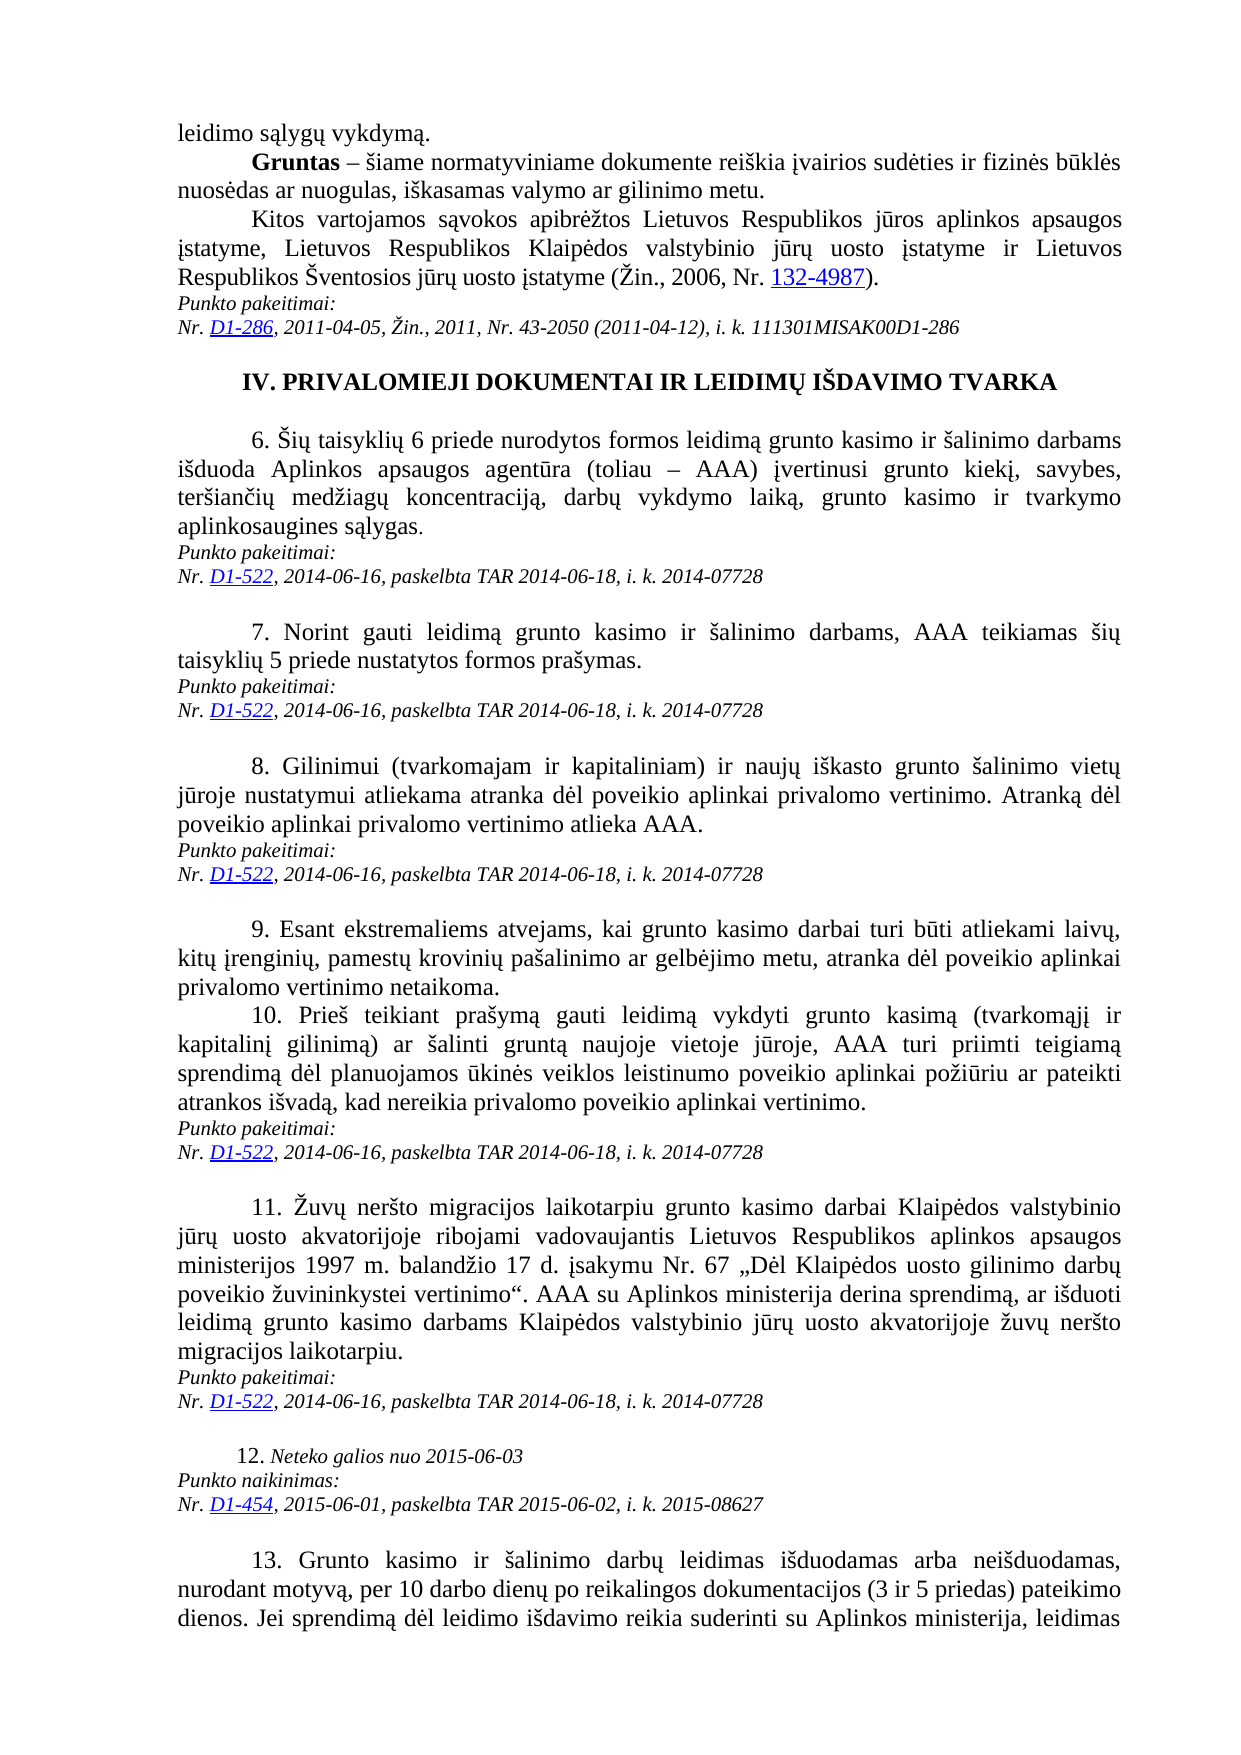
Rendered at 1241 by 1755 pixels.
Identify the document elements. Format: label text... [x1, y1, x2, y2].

text Kitos vartojamos sąvokos apibrėžtos Lietuvos Respublikos jūros aplinkos apsaugos įstatyme, Lietuvos Respublikos Klaipėdos valstybinio jūrų uosto įstatyme ir Lietuvos Respublikos Šventosios jūrų uosto įstatyme (Žin., 2006, Nr. 132-4987). [177, 204, 1122, 291]
text Punkto naikinimas: [177, 1468, 1122, 1492]
text Punkto pakeitimai: [177, 674, 1122, 698]
text Punkto pakeitimai: [177, 540, 1122, 564]
text leidimo sąlygų vykdymą. [177, 118, 1122, 147]
text Punkto pakeitimai: [177, 837, 1122, 862]
text Punkto pakeitimai: [177, 1116, 1122, 1140]
text Nr. D1-522, 2014-06-16, paskelbta TAR 2014-06-18, i. k. 2014-07728 [177, 862, 1122, 886]
text 12. Neteko galios nuo 2015-06-03 [177, 1442, 1122, 1468]
text 11. Žuvų neršto migracijos laikotarpiu grunto kasimo darbai Klaipėdos valstybinio jūrų uosto akvatorijoje ribojami vadovaujantis Lietuvos Respublikos aplinkos apsaugos ministerijos 1997 m. balandžio 17 d. įsakymu Nr. 67 „Dėl Klaipėdos uosto gilinimo darbų poveikio žuvininkystei vertinimo“. AAA su Aplinkos ministerija derina sprendimą, ar išduoti leidimą grunto kasimo darbams Klaipėdos valstybinio jūrų uosto akvatorijoje žuvų neršto migracijos laikotarpiu. [177, 1192, 1122, 1365]
text 8. Gilinimui (tvarkomajam ir kapitaliniam) ir naujų iškasto grunto šalinimo vietų jūroje nustatymui atliekama atranka dėl poveikio aplinkai privalomo vertinimo. Atranką dėl poveikio aplinkai privalomo vertinimo atlieka AAA. [177, 751, 1122, 837]
text 9. Esant ekstremaliems atvejams, kai grunto kasimo darbai turi būti atliekami laivų, kitų įrenginių, pamestų krovinių pašalinimo ar gelbėjimo metu, atranka dėl poveikio aplinkai privalomo vertinimo netaikoma. [177, 914, 1122, 1001]
text Punkto pakeitimai: [177, 291, 1122, 315]
text Punkto pakeitimai: [177, 1365, 1122, 1389]
text 10. Prieš teikiant prašymą gauti leidimą vykdyti grunto kasimą (tvarkomąjį ir kapitalinį gilinimą) ar šalinti gruntą naujoje vietoje jūroje, AAA turi priimti teigiamą sprendimą dėl planuojamos ūkinės veiklos leistinumo poveikio aplinkai požiūriu ar pateikti atrankos išvadą, kad nereikia privalomo poveikio aplinkai vertinimo. [177, 1001, 1122, 1116]
text 7. Norint gauti leidimą grunto kasimo ir šalinimo darbams, AAA teikiamas šių taisyklių 5 priede nustatytos formos prašymas. [177, 617, 1122, 674]
text Gruntas – šiame normatyviniame dokumente reiškia įvairios sudėties ir fizinės būklės nuosėdas ar nuogulas, iškasamas valymo ar gilinimo metu. [177, 147, 1122, 204]
text 6. Šių taisyklių 6 priede nurodytos formos leidimą grunto kasimo ir šalinimo darbams išduoda Aplinkos apsaugos agentūra (toliau – AAA) įvertinusi grunto kiekį, savybes, teršiančių medžiagų koncentraciją, darbų vykdymo laiką, grunto kasimo ir tvarkymo aplinkosaugines sąlygas. [177, 425, 1122, 540]
text Nr. D1-286, 2011-04-05, Žin., 2011, Nr. 43-2050 (2011-04-12), i. k. 111301MISAK00D1-286 [177, 315, 1122, 339]
text IV. PRIVALOMIEJI DOKUMENTAI IR LEIDIMŲ IŠDAVIMO TVARKA [177, 367, 1122, 396]
text Nr. D1-522, 2014-06-16, paskelbta TAR 2014-06-18, i. k. 2014-07728 [177, 564, 1122, 588]
text Nr. D1-522, 2014-06-16, paskelbta TAR 2014-06-18, i. k. 2014-07728 [177, 698, 1122, 722]
text Nr. D1-454, 2015-06-01, paskelbta TAR 2015-06-02, i. k. 2015-08627 [177, 1492, 1122, 1516]
text 13. Grunto kasimo ir šalinimo darbų leidimas išduodamas arba neišduodamas, nurodant motyvą, per 10 darbo dienų po reikalingos dokumentacijos (3 ir 5 priedas) pateikimo dienos. Jei sprendimą dėl leidimo išdavimo reikia suderinti su Aplinkos ministerija, leidimas [177, 1545, 1122, 1631]
text Nr. D1-522, 2014-06-16, paskelbta TAR 2014-06-18, i. k. 2014-07728 [177, 1140, 1122, 1164]
text Nr. D1-522, 2014-06-16, paskelbta TAR 2014-06-18, i. k. 2014-07728 [177, 1389, 1122, 1413]
